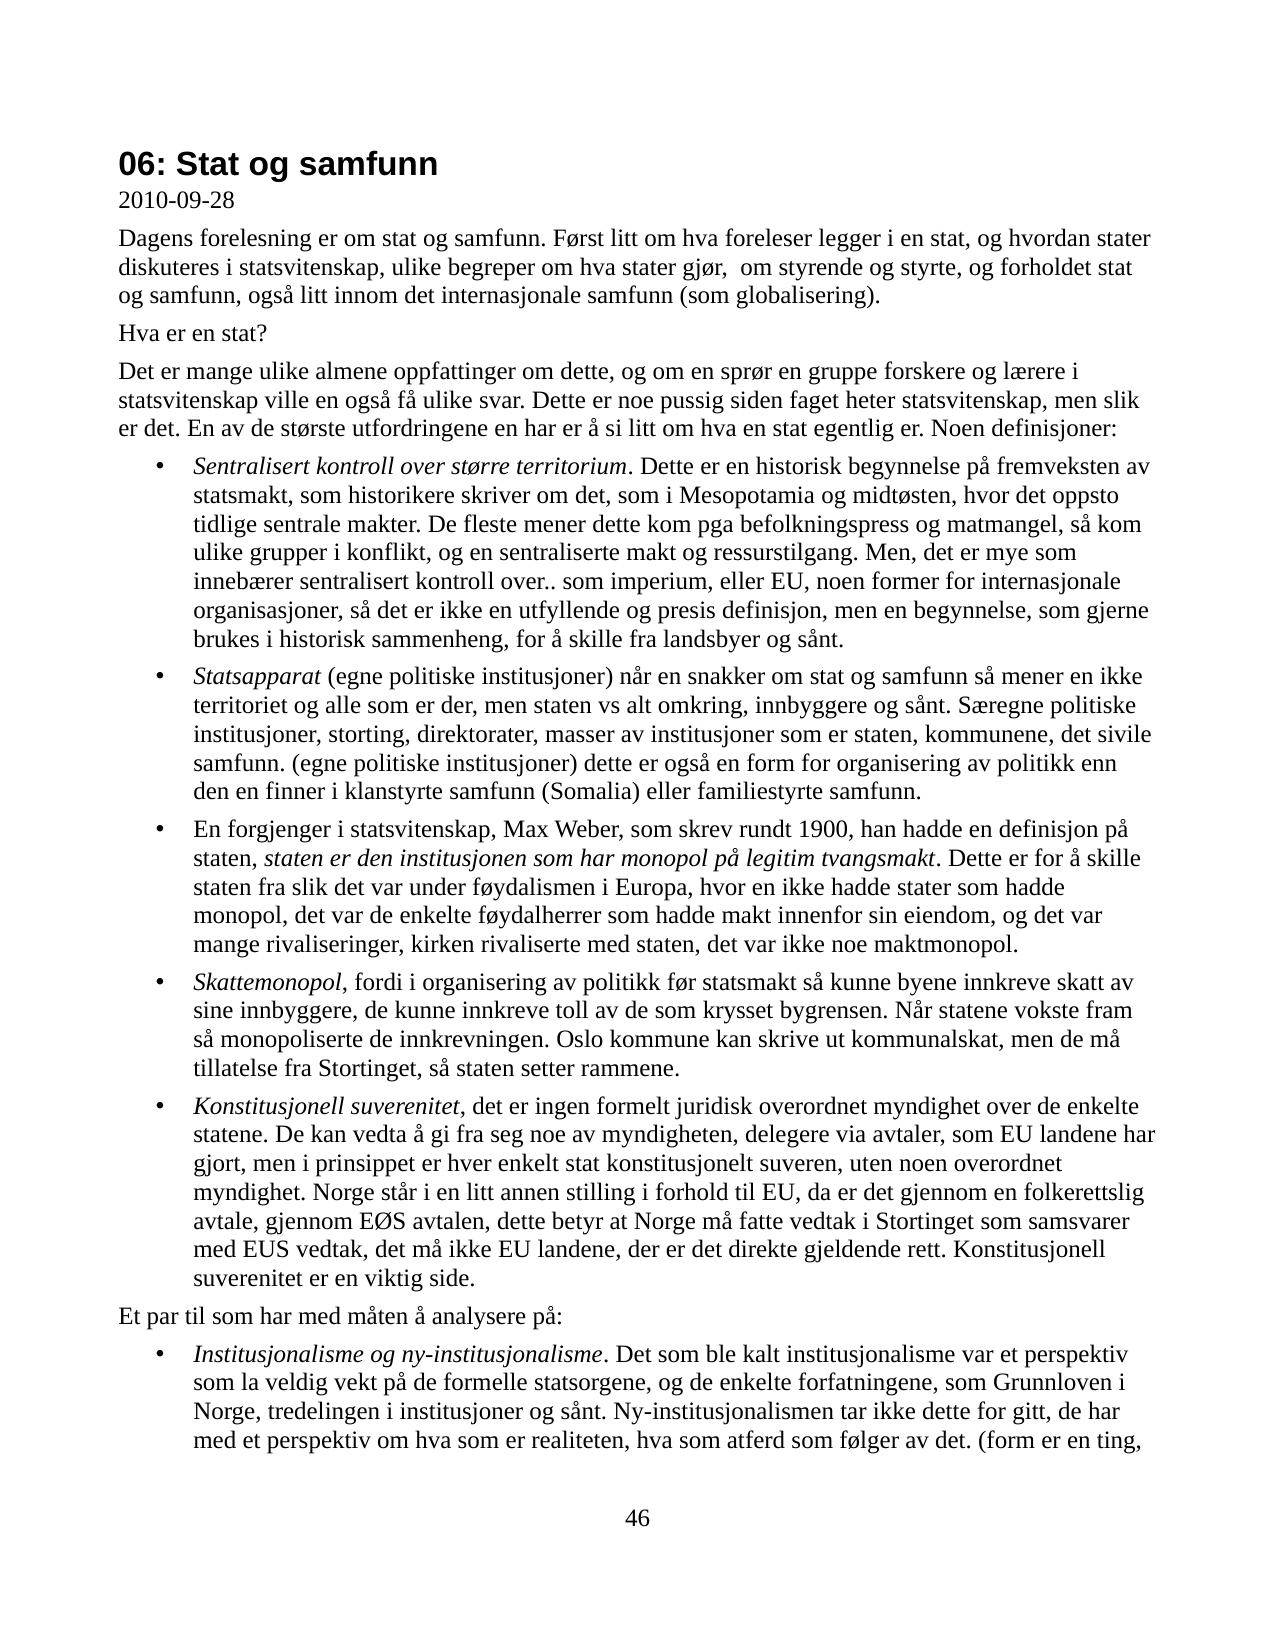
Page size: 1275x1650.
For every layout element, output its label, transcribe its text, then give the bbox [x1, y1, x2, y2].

list Statsapparat (egne politiske institusjoner) når en snakker om stat og samfunn så mener en ikke territoriet og alle som er der, men staten vs alt omkring, innbyggere og sånt. Særegne politiske institusjoner, storting, direktorater, masser av institusjoner som er staten, kommunene, det sivile samfunn. (egne politiske institusjoner) dette er også en form for organisering av politikk enn den en finner i klanstyrte samfunn (Somalia) eller familiestyrte samfunn. [156, 661, 1157, 805]
text 2010-09-28 [118, 185, 1157, 214]
list En forgjenger i statsvitenskap, Max Weber, som skrev rundt 1900, han hadde en definisjon på staten, staten er den institusjonen som har monopol på legitim tvangsmakt. Dette er for å skille staten fra slik det var under føydalismen i Europa, hvor en ikke hadde stater som hadde monopol, det var de enkelte føydalherrer som hadde makt innenfor sin eiendom, og det var mange rivaliseringer, kirken rivaliserte med staten, det var ikke noe maktmonopol. [156, 814, 1157, 958]
text Hva er en stat? [118, 318, 1157, 347]
list Skattemonopol, fordi i organisering av politikk før statsmakt så kunne byene innkreve skatt av sine innbyggere, de kunne innkreve toll av de som krysset bygrensen. Når statene vokste fram så monopoliserte de innkrevningen. Oslo kommune kan skrive ut kommunalskat, men de må tillatelse fra Stortinget, så staten setter rammene. [156, 967, 1157, 1082]
text Dagens forelesning er om stat og samfunn. Først litt om hva foreleser legger i en stat, og hvordan stater diskuteres i statsvitenskap, ulike begreper om hva stater gjør, om styrende og styrte, og forholdet stat og samfunn, også litt innom det internasjonale samfunn (som globalisering). [118, 223, 1157, 309]
text Et par til som har med måten å analysere på: [118, 1301, 1157, 1330]
text Det er mange ulike almene oppfattinger om dette, og om en sprør en gruppe forskere og lærere i statsvitenskap ville en også få ulike svar. Dette er noe pussig siden faget heter statsvitenskap, men slik er det. En av de største utfordringene en har er å si litt om hva en stat egentlig er. Noen definisjoner: [118, 356, 1157, 442]
list Institusjonalisme og ny-institusjonalisme. Det som ble kalt institusjonalisme var et perspektiv som la veldig vekt på de formelle statsorgene, og de enkelte forfatningene, som Grunnloven i Norge, tredelingen i institusjoner og sånt. Ny-institusjonalismen tar ikke dette for gitt, de har med et perspektiv om hva som er realiteten, hva som atferd som følger av det. (form er en ting, [156, 1339, 1157, 1454]
list Konstitusjonell suverenitet, det er ingen formelt juridisk overordnet myndighet over de enkelte statene. De kan vedta å gi fra seg noe av myndigheten, delegere via avtaler, som EU landene har gjort, men i prinsippet er hver enkelt stat konstitusjonelt suveren, uten noen overordnet myndighet. Norge står i en litt annen stilling i forhold til EU, da er det gjennom en folkerettslig avtale, gjennom EØS avtalen, dette betyr at Norge må fatte vedtak i Stortinget som samsvarer med EUS vedtak, det må ikke EU landene, der er det direkte gjeldende rett. Konstitusjonell suverenitet er en viktig side. [156, 1091, 1157, 1292]
subtitle 06: Stat og samfunn [118, 144, 1157, 182]
list Sentralisert kontroll over større territorium. Dette er en historisk begynnelse på fremveksten av statsmakt, som historikere skriver om det, som i Mesopotamia og midtøsten, hvor det oppsto tidlige sentrale makter. De fleste mener dette kom pga befolkningspress og matmangel, så kom ulike grupper i konflikt, og en sentraliserte makt og ressurstilgang. Men, det er mye som innebærer sentralisert kontroll over.. som imperium, eller EU, noen former for internasjonale organisasjoner, så det er ikke en utfyllende og presis definisjon, men en begynnelse, som gjerne brukes i historisk sammenheng, for å skille fra landsbyer og sånt. [156, 451, 1157, 652]
